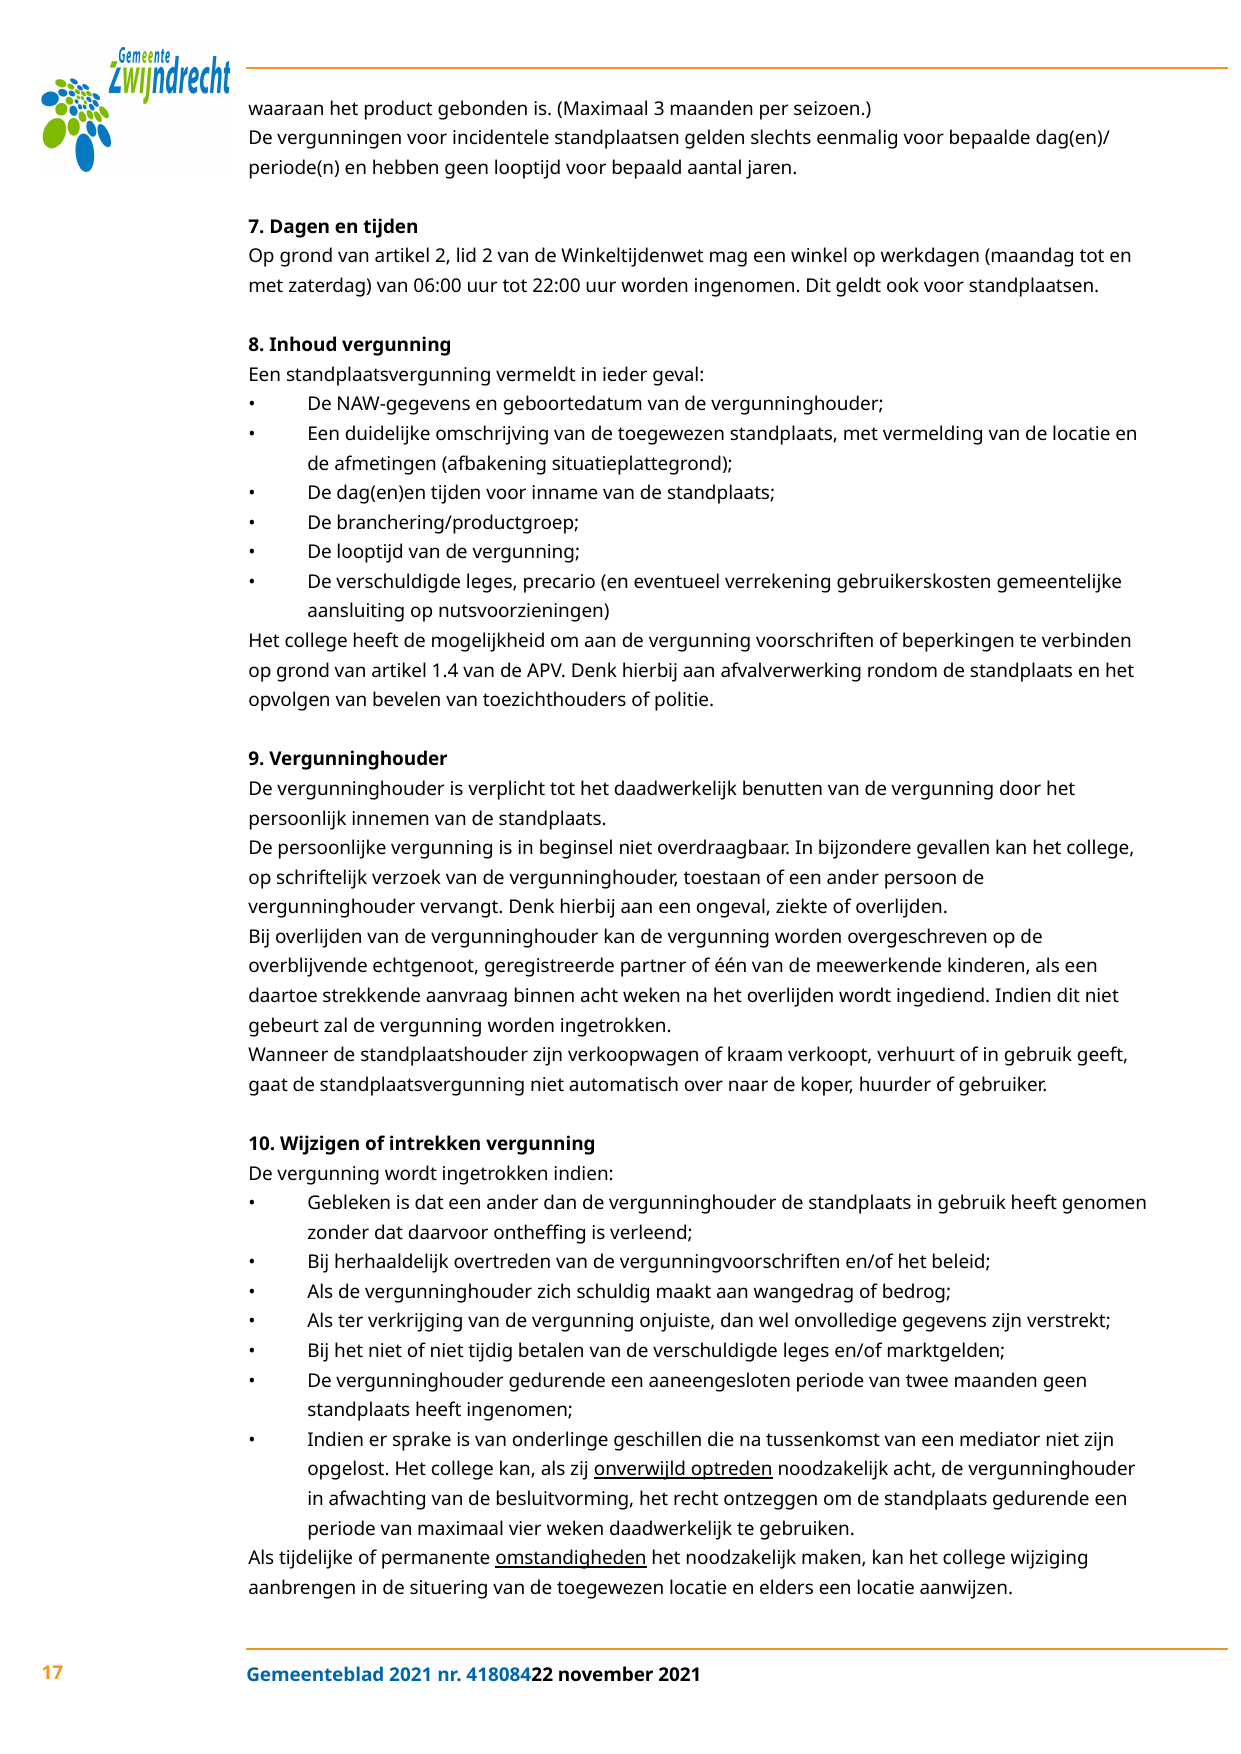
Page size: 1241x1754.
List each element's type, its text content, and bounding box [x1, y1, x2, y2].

list Indien er sprake is van onderlinge geschillen die na tussenkomst van een mediator niet zijn opgelost. Het college kan, als zij onverwijld optreden noodzakelijk acht, de vergunninghouder in afwachting van de besluitvorming, het recht ontzeggen om de standplaats gedurende een periode van maximaal vier weken daadwerkelijk te gebruiken. [248, 1426, 1152, 1541]
list De dag(en)en tijden voor inname van de standplaats; [248, 479, 1152, 505]
text Bij overlijden van de vergunninghouder kan de vergunning worden overgeschreven op de overblijvende echtgenoot, geregistreerde partner of één van de meewerkende kinderen, als een daartoe strekkende aanvraag binnen acht weken na het overlijden wordt ingediend. Indien dit niet gebeurt zal de vergunning worden ingetrokken. [248, 923, 1152, 1038]
text 10. Wijzigen of intrekken vergunning [248, 1130, 1152, 1156]
list Bij het niet of niet tijdig betalen van de verschuldigde leges en/of marktgelden; [248, 1337, 1152, 1363]
list De verschuldigde leges, precario (en eventueel verrekening gebruikerskosten gemeentelijke aansluiting op nutsvoorzieningen) [248, 568, 1152, 623]
text Een standplaatsvergunning vermeldt in ieder geval: [248, 361, 1152, 387]
text Als tijdelijke of permanente omstandigheden het noodzakelijk maken, kan het college wijziging aanbrengen in de situering van de toegewezen locatie en elders een locatie aanwijzen. [248, 1544, 1152, 1600]
text Het college heeft de mogelijkheid om aan de vergunning voorschriften of beperkingen te verbinden op grond van artikel 1.4 van de APV. Denk hierbij aan afvalverwerking rondom de standplaats en het opvolgen van bevelen van toezichthouders of politie. [248, 627, 1152, 712]
list De looptijd van de vergunning; [248, 538, 1152, 564]
list De branchering/productgroep; [248, 509, 1152, 535]
text De vergunningen voor incidentele standplaatsen gelden slechts eenmalig voor bepaalde dag(en)/ periode(n) en hebben geen looptijd voor bepaald aantal jaren. [248, 124, 1152, 180]
text waaraan het product gebonden is. (Maximaal 3 maanden per seizoen.) [248, 95, 1152, 121]
text De persoonlijke vergunning is in beginsel niet overdraagbaar. In bijzondere gevallen kan het college, op schriftelijk verzoek van de vergunninghouder, toestaan of een ander persoon de vergunninghouder vervangt. Denk hierbij aan een ongeval, ziekte of overlijden. [248, 834, 1152, 919]
list De vergunninghouder gedurende een aaneengesloten periode van twee maanden geen standplaats heeft ingenomen; [248, 1367, 1152, 1422]
picture [41, 47, 231, 172]
list De NAW-gegevens en geboortedatum van de vergunninghouder; [248, 391, 1152, 416]
text 8. Inhoud vergunning [248, 331, 1152, 357]
text 7. Dagen en tijden [248, 213, 1152, 239]
text Wanneer de standplaatshouder zijn verkoopwagen of kraam verkoopt, verhuurt of in gebruik geeft, gaat de standplaatsvergunning niet automatisch over naar de koper, huurder of gebruiker. [248, 1041, 1152, 1097]
list Een duidelijke omschrijving van de toegewezen standplaats, met vermelding van de locatie en de afmetingen (afbakening situatieplattegrond); [248, 420, 1152, 476]
text De vergunning wordt ingetrokken indien: [248, 1160, 1152, 1186]
text Op grond van artikel 2, lid 2 van de Winkeltijdenwet mag een winkel op werkdagen (maandag tot en met zaterdag) van 06:00 uur tot 22:00 uur worden ingenomen. Dit geldt ook voor standplaatsen. [248, 243, 1152, 298]
text De vergunninghouder is verplicht tot het daadwerkelijk benutten van de vergunning door het persoonlijk innemen van de standplaats. [248, 775, 1152, 831]
list Bij herhaaldelijk overtreden van de vergunningvoorschriften en/of het beleid; [248, 1248, 1152, 1274]
list Gebleken is dat een ander dan de vergunninghouder de standplaats in gebruik heeft genomen zonder dat daarvoor ontheffing is verleend; [248, 1189, 1152, 1245]
text 9. Vergunninghouder [248, 746, 1152, 771]
list Als ter verkrijging van de vergunning onjuiste, dan wel onvolledige gegevens zijn verstrekt; [248, 1308, 1152, 1333]
list Als de vergunninghouder zich schuldig maakt aan wangedrag of bedrog; [248, 1278, 1152, 1304]
